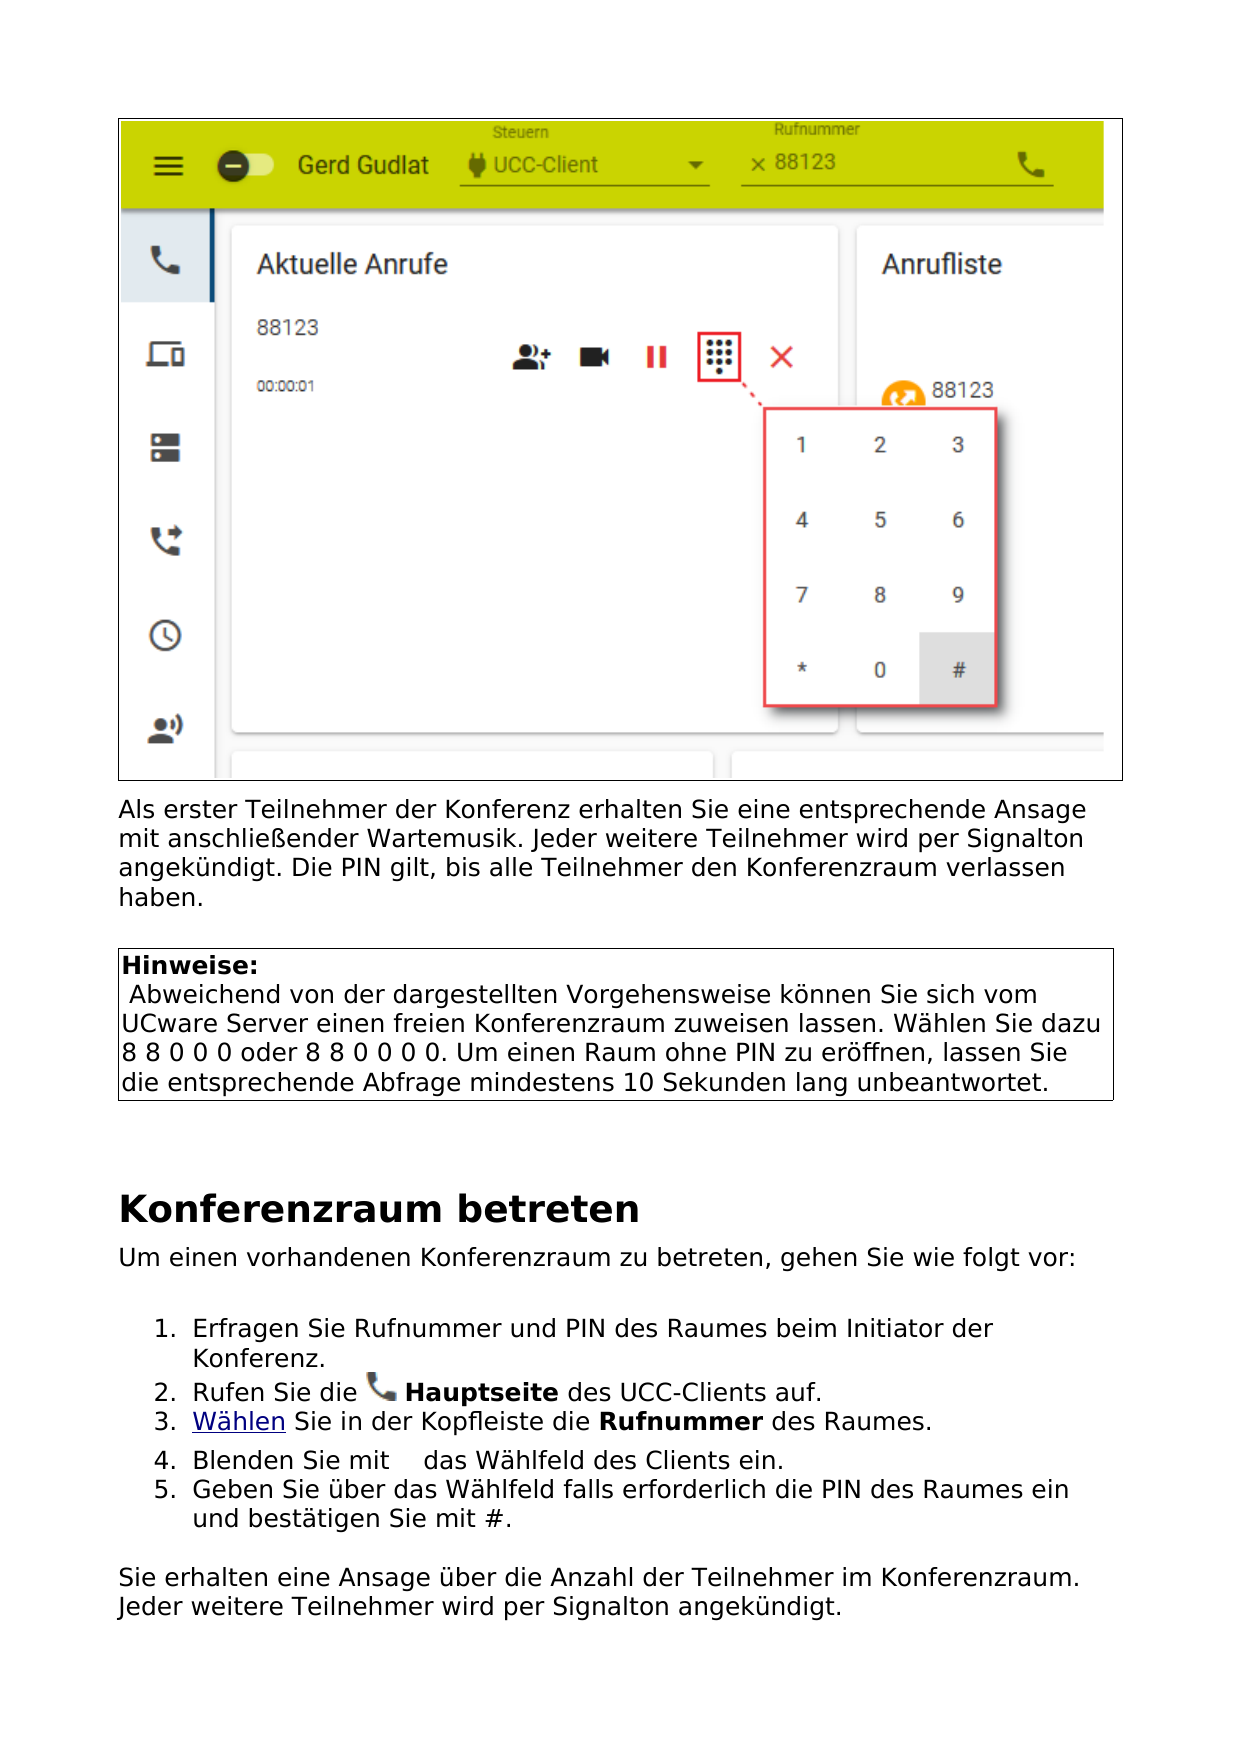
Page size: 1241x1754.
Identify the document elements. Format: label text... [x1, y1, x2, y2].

subtitle Konferenzraum betreten [118, 1187, 1122, 1231]
picture [121, 121, 1104, 778]
text Sie erhalten eine Ansage über die Anzahl der Teilnehmer im Konferenzraum. Jeder weitere Teilnehmer wird per Signalton angekündigt. [118, 1563, 1122, 1622]
list Rufen Sie dieHauptseite des UCC-Clients auf. [177, 1373, 1122, 1407]
picture [357, 1372, 405, 1401]
table_header [119, 119, 1122, 780]
list Wählen Sie in der Kopfleiste die Rufnummer des Raumes. [177, 1407, 1122, 1436]
list Erfragen Sie Rufnummer und PIN des Raumes beim Initiator der Konferenz. [177, 1314, 1122, 1373]
list Blenden Sie mitdas Wählfeld des Clients ein. [177, 1436, 1122, 1476]
text Um einen vorhandenen Konferenzraum zu betreten, gehen Sie wie folgt vor: [118, 1243, 1122, 1273]
table_header Hinweise: Abweichend von der dargestellten Vorgehensweise können Sie sich vom UCware Server einen freien Konferenzraum zuweisen lassen. Wählen Sie dazu 8 8 0 0 0 oder 8 8 0 0 0 0. Um einen Raum ohne PIN zu eröffnen, lassen Sie die entsprechende Abfrage mindestens 10 Sekunden lang unbeantwortet. [119, 949, 1113, 1100]
list Geben Sie über das Wählfeld falls erforderlich die PIN des Raumes ein und bestätigen Sie mit #. [177, 1476, 1122, 1534]
text Als erster Teilnehmer der Konferenz erhalten Sie eine entsprechende Ansage mit anschließender Wartemusik. Jeder weitere Teilnehmer wird per Signalton angekündigt. Die PIN gilt, bis alle Teilnehmer den Konferenzraum verlassen haben. [118, 795, 1122, 912]
